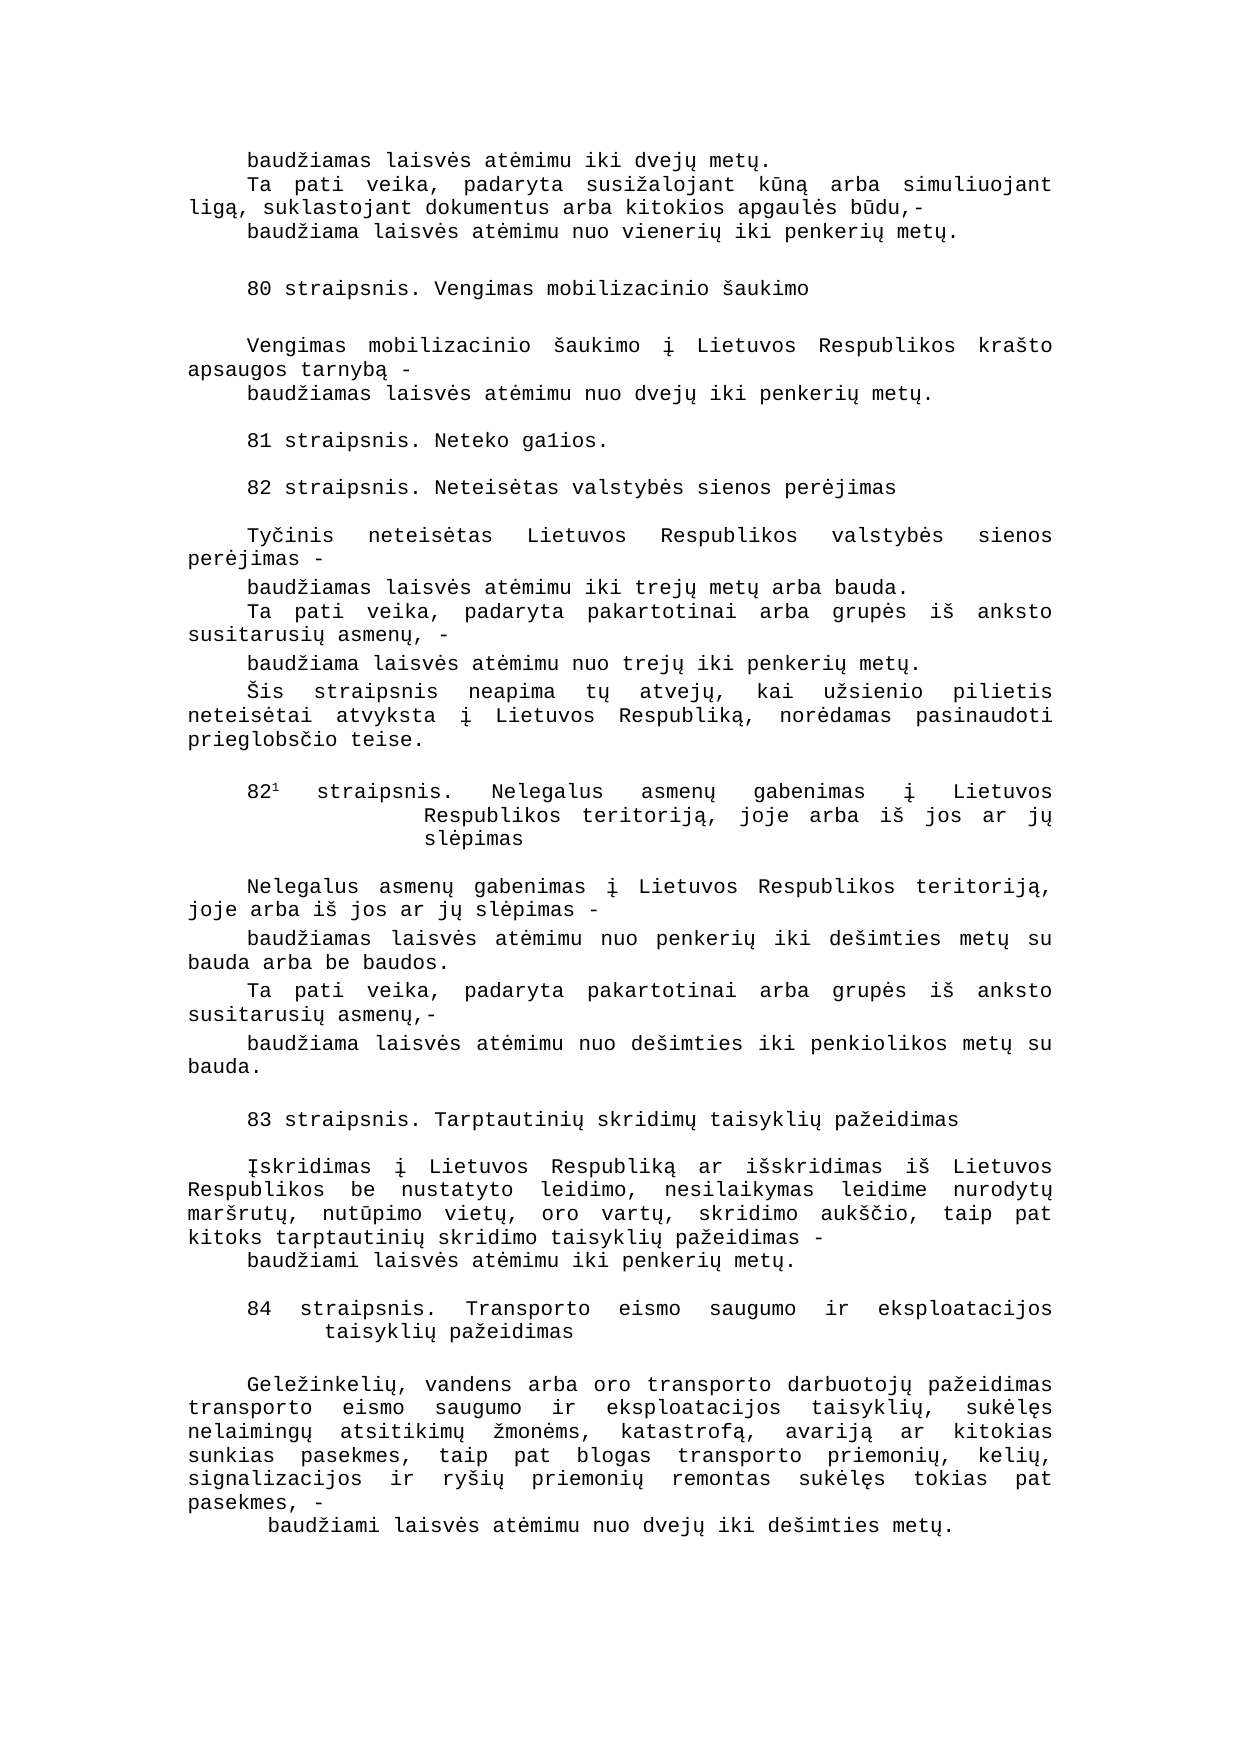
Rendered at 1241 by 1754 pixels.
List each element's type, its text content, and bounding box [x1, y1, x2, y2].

text baudžiama laisvės atėmimu nuo dešimties iki penkiolikos metų su bauda. [187, 1033, 1053, 1080]
text Įskridimas į Lietuvos Respubliką ar išskridimas iš Lietuvos Respublikos be nustatyto leidimo, nesilaikymas leidime nurodytų maršrutų, nutūpimo vietų, oro vartų, skridimo aukščio, taip pat kitoks tarptautinių skridimo taisyklių pažeidimas - [187, 1156, 1053, 1250]
text 81 straipsnis. Neteko ga1ios. [206, 430, 1053, 454]
text Vengimas mobilizacinio šaukimo į Lietuvos Respublikos krašto apsaugos tarnybą - [187, 336, 1053, 383]
text Ta pati veika, padaryta pakartotinai arba grupės iš anksto susitarusių asmenų, - [187, 601, 1053, 648]
text baudžiami laisvės atėmimu nuo dvejų iki dešimties metų. [208, 1516, 1053, 1539]
text baudžiamas laisvės atėmimu iki trejų metų arba bauda. [247, 577, 1053, 601]
text baudžiama laisvės atėmimu nuo vienerių iki penkerių metų. [187, 221, 1053, 244]
text baudžiamas laisvės atėmimu nuo dvejų iki penkerių metų. [205, 383, 1053, 406]
text baudžiamas laisvės atėmimu nuo penkerių iki dešimties metų su bauda arba be baudos. [187, 928, 1053, 975]
text 821 straipsnis. Nelegalus asmenų gabenimas į Lietuvos Respublikos teritoriją, joje arba iš jos ar jų slėpimas [247, 781, 1053, 852]
text Tyčinis neteisėtas Lietuvos Respublikos valstybės sienos perėjimas - [187, 525, 1053, 572]
text Ta pati veika, padaryta susižalojant kūną arba simuliuojant ligą, suklastojant dokumentus arba kitokios apgaulės būdu,- [187, 174, 1053, 221]
text 83 straipsnis. Tarptautinių skridimų taisyklių pažeidimas [206, 1108, 1053, 1132]
text baudžiamas laisvės atėmimu iki dvejų metų. [187, 150, 1053, 174]
text Nelegalus asmenų gabenimas į Lietuvos Respublikos teritoriją, joje arba iš jos ar jų slėpimas - [187, 876, 1053, 923]
text baudžiama laisvės atėmimu nuo trejų iki penkerių metų. [187, 653, 1053, 677]
text Šis straipsnis neapima tų atvejų, kai užsienio pilietis neteisėtai atvyksta į Lietuvos Respubliką, norėdamas pasinaudoti prieglobsčio teise. [187, 682, 1053, 752]
text Ta pati veika, padaryta pakartotinai arba grupės iš anksto susitarusių asmenų,- [187, 980, 1053, 1028]
text 80 straipsnis. Vengimas mobilizacinio šaukimo [187, 278, 1053, 302]
text 82 straipsnis. Neteisėtas valstybės sienos perėjimas [187, 477, 1053, 501]
text 84 straipsnis. Transporto eismo saugumo ir eksploatacijos taisyklių pažeidimas [247, 1298, 1053, 1345]
text baudžiami laisvės atėmimu iki penkerių metų. [187, 1250, 1053, 1274]
text Geležinkelių, vandens arba oro transporto darbuotojų pažeidimas transporto eismo saugumo ir eksploatacijos taisyklių, sukėlęs nelaimingų atsitikimų žmonėms, katastrofą, avariją ar kitokias sunkias pasekmes, taip pat blogas transporto priemonių, kelių, signalizacijos ir ryšių priemonių remontas sukėlęs tokias pat pasekmes, - [187, 1374, 1053, 1516]
